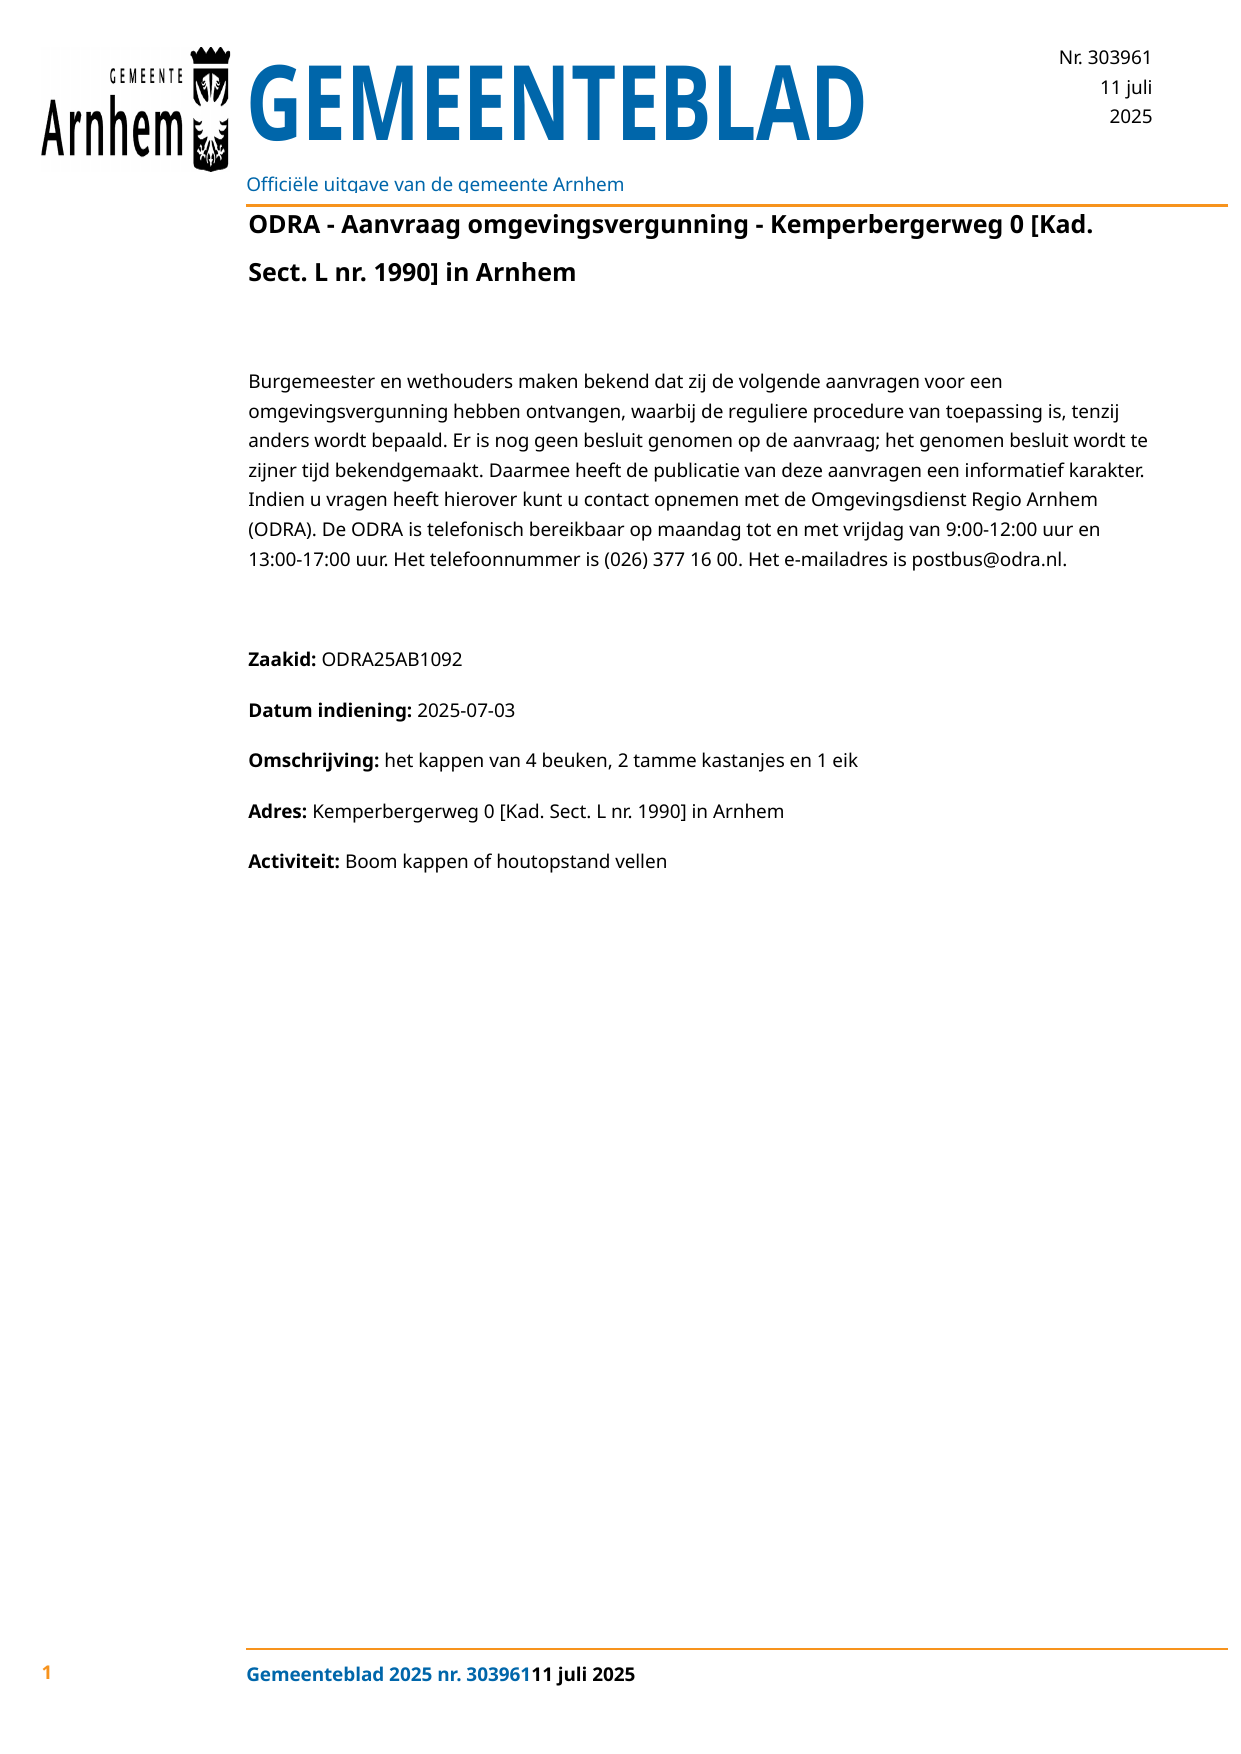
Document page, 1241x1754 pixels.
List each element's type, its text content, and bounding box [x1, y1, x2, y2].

text ODRA - Aanvraag omgevingsvergunning - Kemperbergerweg 0 [Kad. Sect. L nr. 1990] in Arnhem [248, 207, 1152, 288]
text Datum indiening: 2025-07-03 [248, 697, 1152, 723]
text Burgemeester en wethouders maken bekend dat zij de volgende aanvragen voor een omgevingsvergunning hebben ontvangen, waarbij de reguliere procedure van toepassing is, tenzij anders wordt bepaald. Er is nog geen besluit genomen op de aanvraag; het genomen besluit wordt te zijner tijd bekendgemaakt. Daarmee heeft de publicatie van deze aanvragen een informatief karakter. Indien u vragen heeft hierover kunt u contact opnemen met de Omgevingsdienst Regio Arnhem (ODRA). De ODRA is telefonisch bereikbaar op maandag tot en met vrijdag van 9:00-12:00 uur en 13:00-17:00 uur. Het telefoonnummer is (026) 377 16 00. Het e-mailadres is postbus@odra.nl. [248, 368, 1152, 572]
text Zaakid: ODRA25AB1092 [248, 647, 1152, 672]
text Adres: Kemperbergerweg 0 [Kad. Sect. L nr. 1990] in Arnhem [248, 798, 1152, 824]
text Activiteit: Boom kappen of houtopstand vellen [248, 848, 1152, 874]
text Omschrijving: het kappen van 4 beuken, 2 tamme kastanjes en 1 eik [248, 747, 1152, 773]
picture [41, 47, 231, 172]
